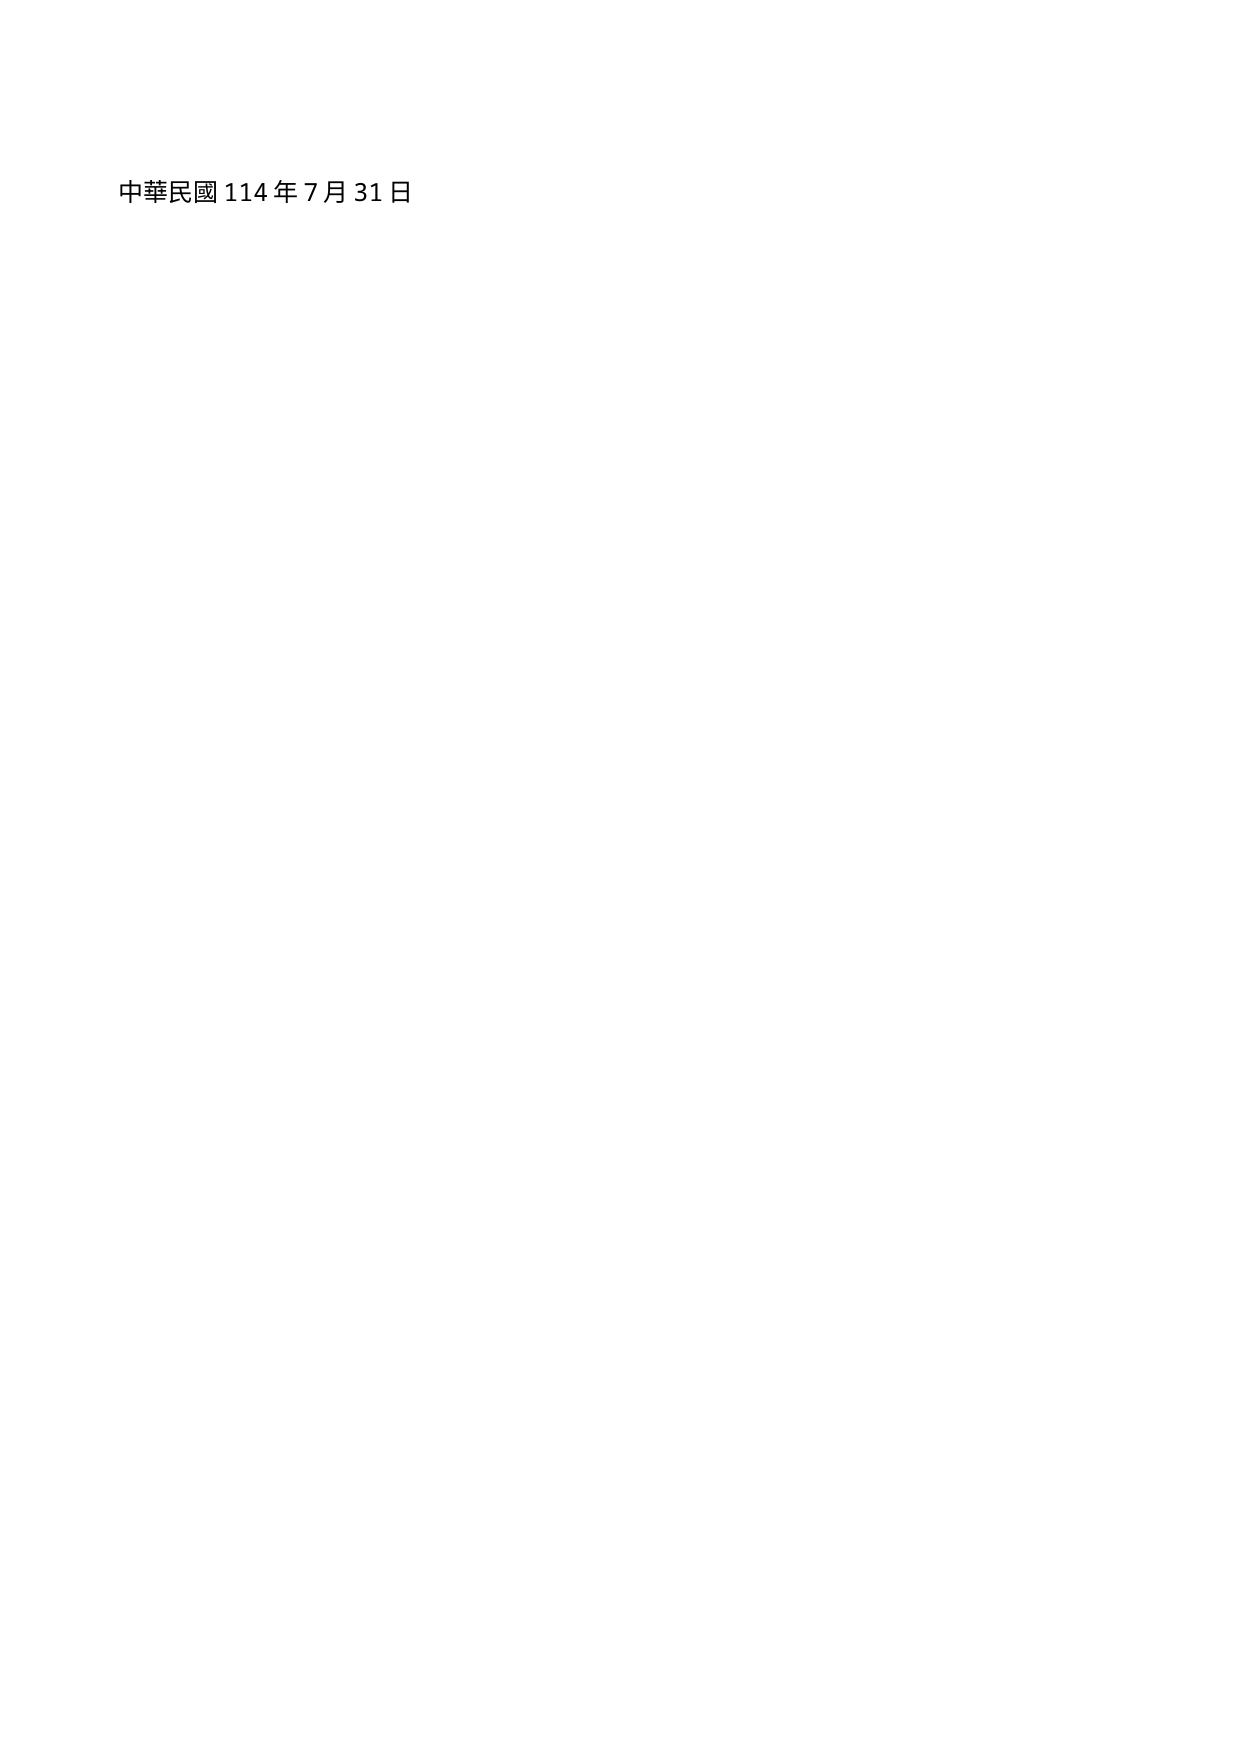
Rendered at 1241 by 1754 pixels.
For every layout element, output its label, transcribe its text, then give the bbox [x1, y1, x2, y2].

text 中華民國114年7月31日 [118, 148, 1122, 211]
